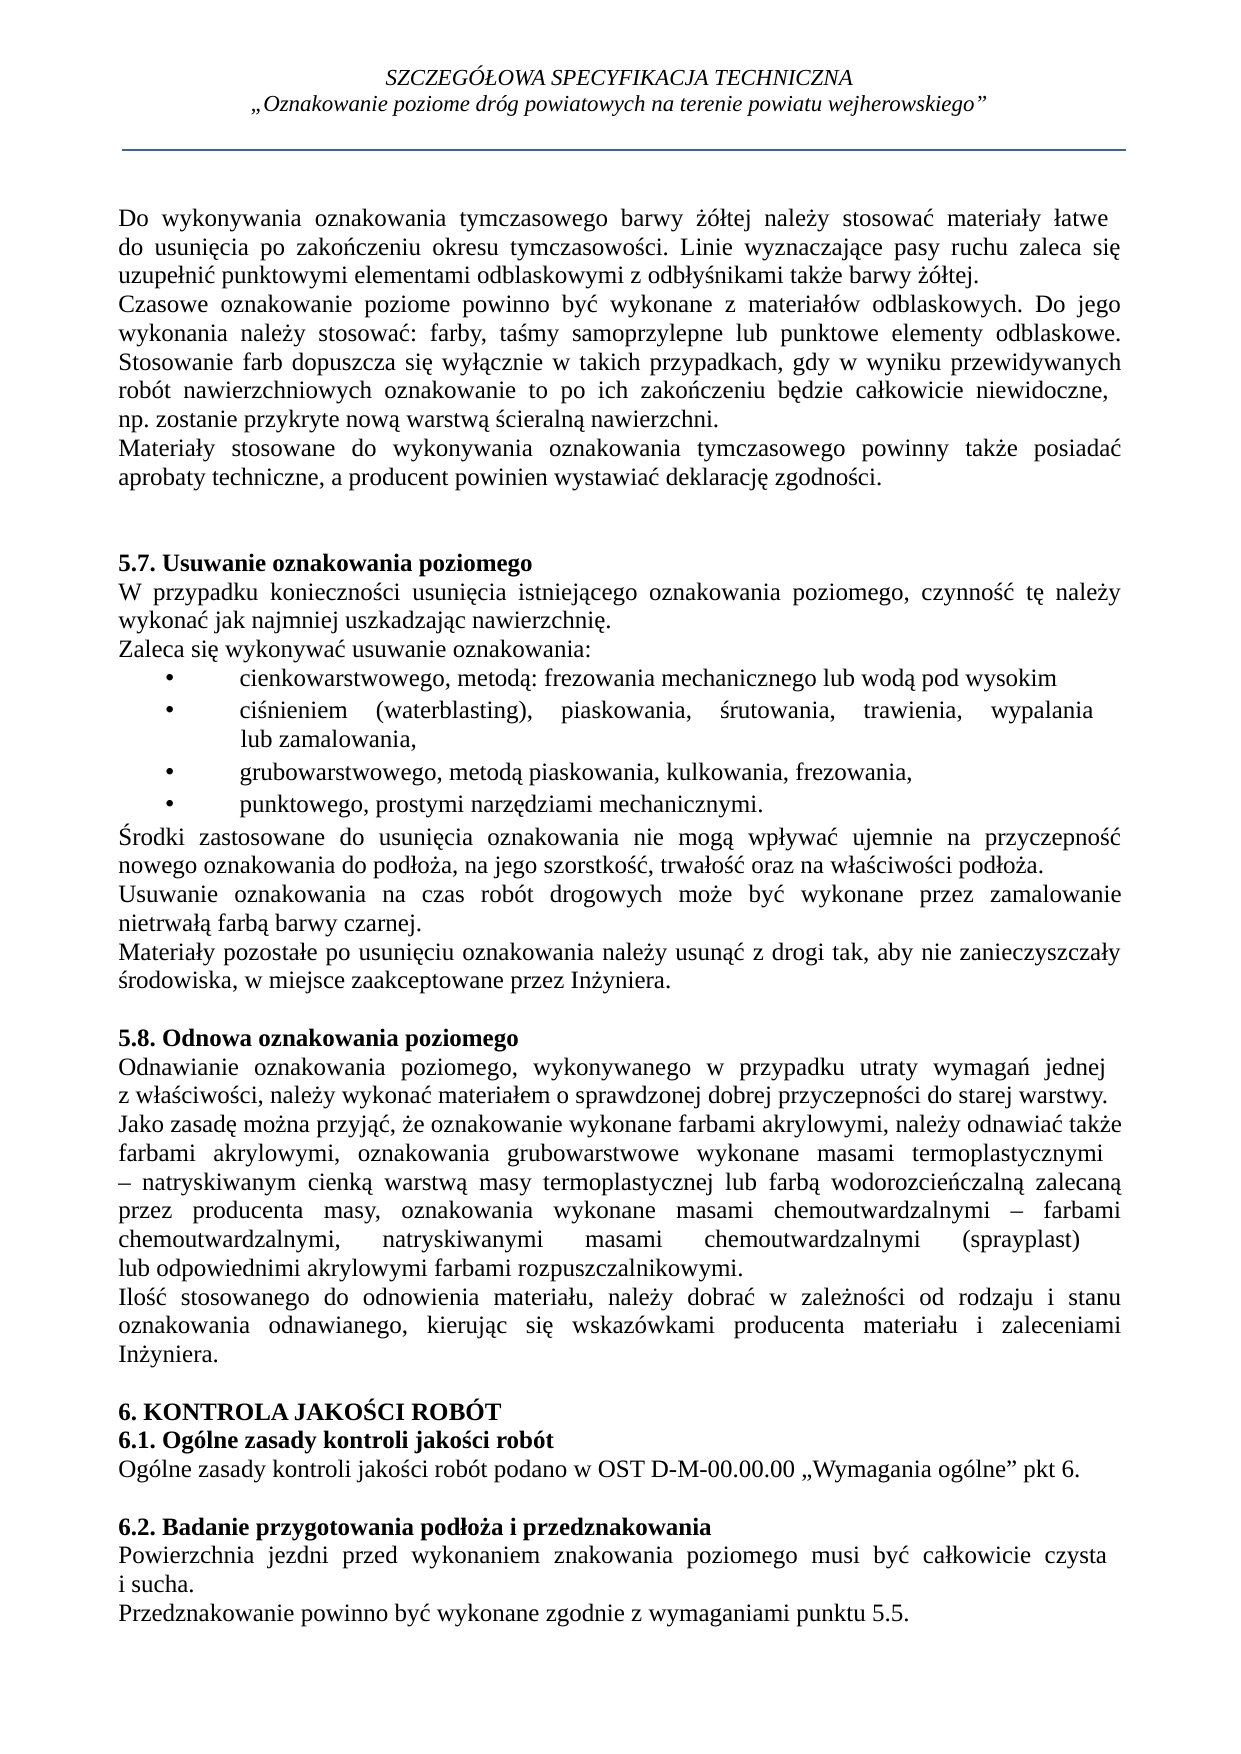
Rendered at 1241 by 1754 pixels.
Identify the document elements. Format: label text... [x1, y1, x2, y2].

text Do wykonywania oznakowania tymczasowego barwy żółtej należy stosować materiały łatwe do usunięcia po zakończeniu okresu tymczasowości. Linie wyznaczające pasy ruchu zaleca się uzupełnić punktowymi elementami odblaskowymi z odbłyśnikami także barwy żółtej. [118, 203, 1122, 289]
list punktowego, prostymi narzędziami mechanicznymi. [165, 789, 1122, 818]
text Ilość stosowanego do odnowienia materiału, należy dobrać w zależności od rodzaju i stanu oznakowania odnawianego, kierując się wskazówkami producenta materiału i zaleceniami Inżyniera. [118, 1282, 1122, 1368]
text Czasowe oznakowanie poziome powinno być wykonane z materiałów odblaskowych. Do jego wykonania należy stosować: farby, taśmy samoprzylepne lub punktowe elementy odblaskowe. Stosowanie farb dopuszcza się wyłącznie w takich przypadkach, gdy w wyniku przewidywanych robót nawierzchniowych oznakowanie to po ich zakończeniu będzie całkowicie niewidoczne, np. zostanie przykryte nową warstwą ścieralną nawierzchni. [118, 289, 1122, 433]
text 6.1. Ogólne zasady kontroli jakości robót [118, 1425, 1122, 1454]
list cienkowarstwowego, metodą: frezowania mechanicznego lub wodą pod wysokim [165, 663, 1122, 692]
text W przypadku konieczności usunięcia istniejącego oznakowania poziomego, czynność tę należy wykonać jak najmniej uszkadzając nawierzchnię. [118, 577, 1122, 634]
text Jako zasadę można przyjąć, że oznakowanie wykonane farbami akrylowymi, należy odnawiać także farbami akrylowymi, oznakowania grubowarstwowe wykonane masami termoplastycznymi – natryskiwanym cienką warstwą masy termoplastycznej lub farbą wodorozcieńczalną zalecaną przez producenta masy, oznakowania wykonane masami chemoutwardzalnymi – farbami chemoutwardzalnymi, natryskiwanymi masami chemoutwardzalnymi (sprayplast) lub odpowiednimi akrylowymi farbami rozpuszczalnikowymi. [118, 1109, 1122, 1282]
text Materiały stosowane do wykonywania oznakowania tymczasowego powinny także posiadać aprobaty techniczne, a producent powinien wystawiać deklarację zgodności. [118, 433, 1122, 490]
text Materiały pozostałe po usunięciu oznakowania należy usunąć z drogi tak, aby nie zanieczyszczały środowiska, w miejsce zaakceptowane przez Inżyniera. [118, 937, 1122, 994]
text 5.7. Usuwanie oznakowania poziomego [118, 548, 1122, 577]
text Usuwanie oznakowania na czas robót drogowych może być wykonane przez zamalowanie nietrwałą farbą barwy czarnej. [118, 879, 1122, 937]
text Ogólne zasady kontroli jakości robót podano w OST D-M-00.00.00 „Wymagania ogólne” pkt 6. [118, 1454, 1122, 1483]
text Przedznakowanie powinno być wykonane zgodnie z wymaganiami punktu 5.5. [118, 1598, 1122, 1627]
text Środki zastosowane do usunięcia oznakowania nie mogą wpływać ujemnie na przyczepność nowego oznakowania do podłoża, na jego szorstkość, trwałość oraz na właściwości podłoża. [118, 822, 1122, 879]
text 5.8. Odnowa oznakowania poziomego [118, 1023, 1122, 1052]
text Zaleca się wykonywać usuwanie oznakowania: [118, 634, 1122, 663]
text 6. KONTROLA JAKOŚCI ROBÓT [118, 1397, 1122, 1425]
list ciśnieniem (waterblasting), piaskowania, śrutowania, trawienia, wypalania lub zamalowania, [165, 695, 1122, 753]
text 6.2. Badanie przygotowania podłoża i przedznakowania [118, 1512, 1122, 1540]
list grubowarstwowego, metodą piaskowania, kulkowania, frezowania, [165, 757, 1122, 785]
text Odnawianie oznakowania poziomego, wykonywanego w przypadku utraty wymagań jednej z właściwości, należy wykonać materiałem o sprawdzonej dobrej przyczepności do starej warstwy. [118, 1052, 1122, 1109]
text Powierzchnia jezdni przed wykonaniem znakowania poziomego musi być całkowicie czysta i sucha. [118, 1540, 1122, 1598]
